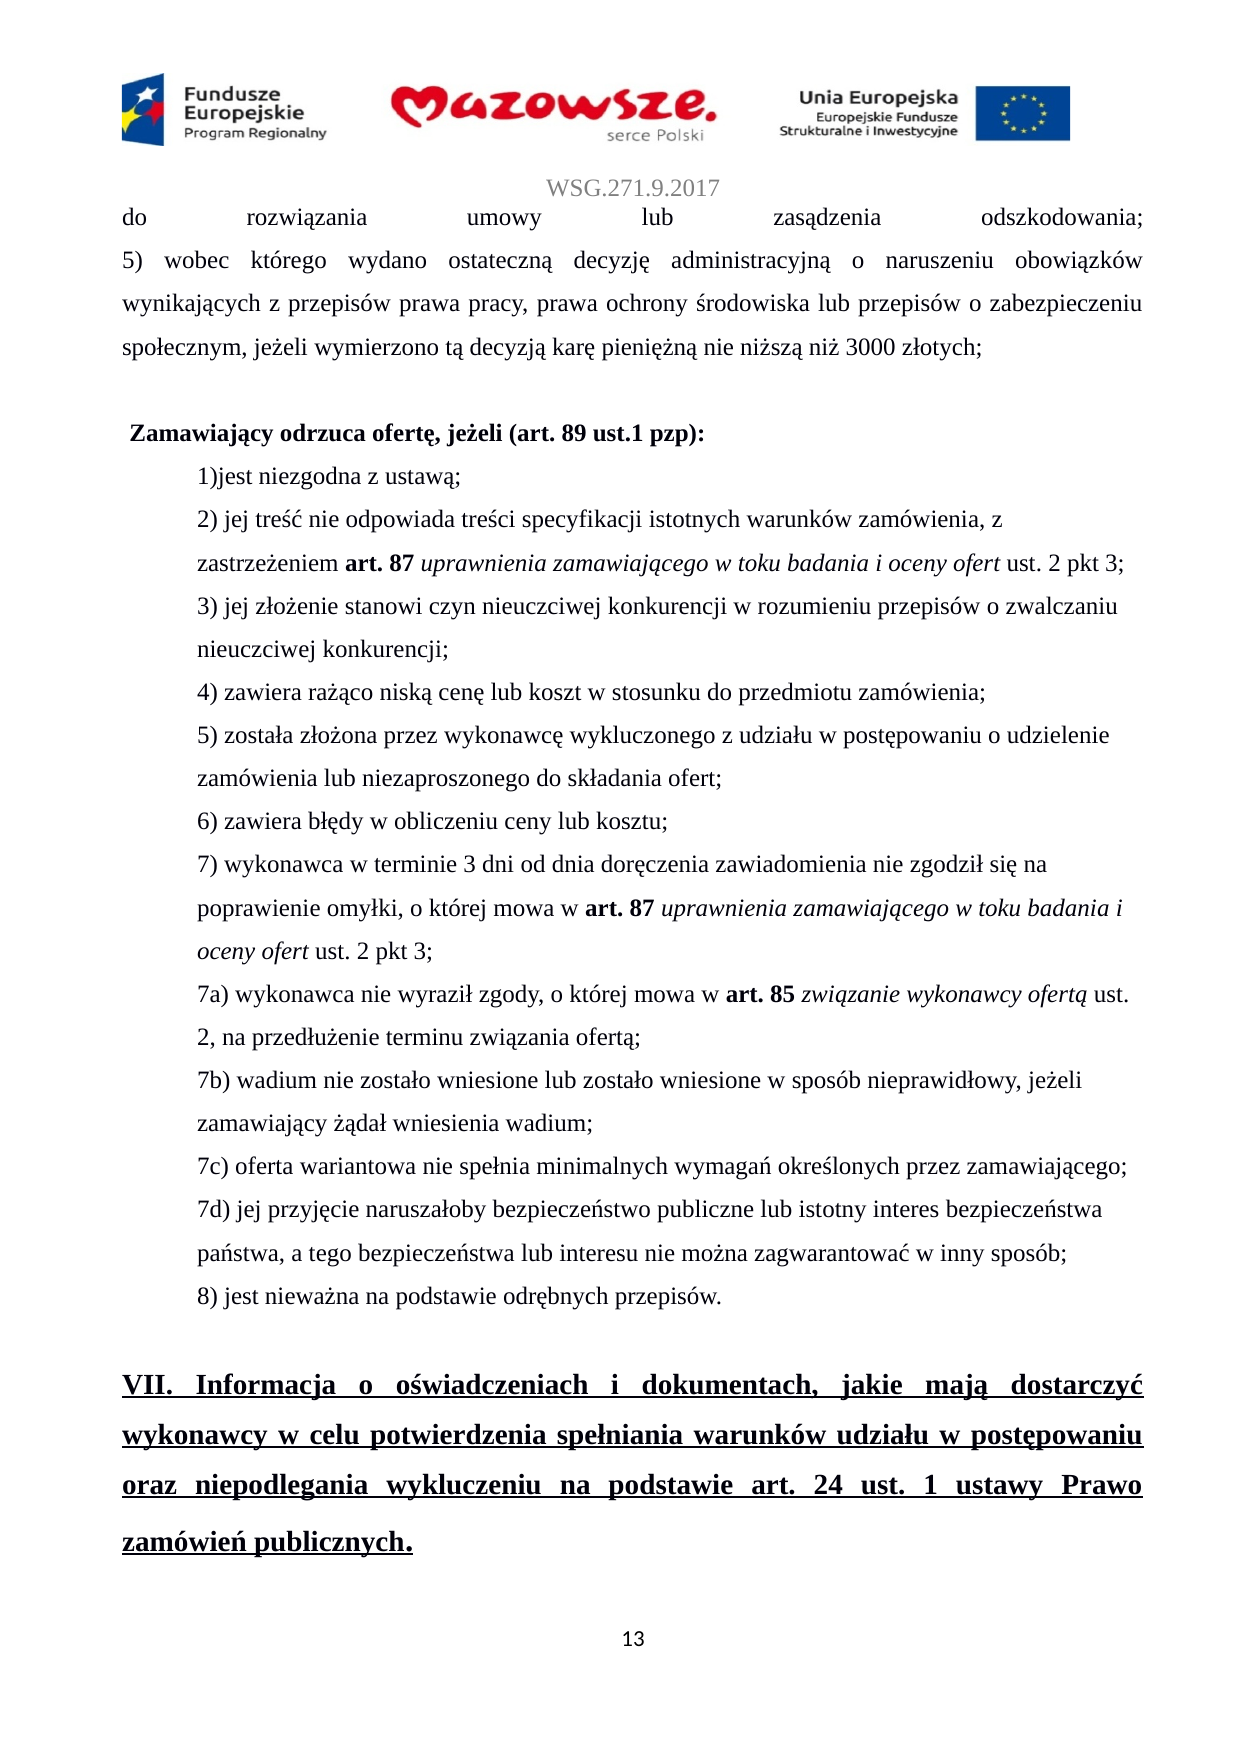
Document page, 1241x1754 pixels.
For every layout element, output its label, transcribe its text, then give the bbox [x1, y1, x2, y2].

text 1)jest niezgodna z ustawą; 2) jej treść nie odpowiada treści specyfikacji istotnych warunków zamówienia, z zastrzeżeniem art. 87 uprawnienia zamawiającego w toku badania i oceny ofert ust. 2 pkt 3; 3) jej złożenie stanowi czyn nieuczciwej konkurencji w rozumieniu przepisów o zwalczaniu nieuczciwej konkurencji; 4) zawiera rażąco niską cenę lub koszt w stosunku do przedmiotu zamówienia; 5) została złożona przez wykonawcę wykluczonego z udziału w postępowaniu o udzielenie zamówienia lub niezaproszonego do składania ofert; 6) zawiera błędy w obliczeniu ceny lub kosztu; 7) wykonawca w terminie 3 dni od dnia doręczenia zawiadomienia nie zgodził się na poprawienie omyłki, o której mowa w art. 87 uprawnienia zamawiającego w toku badania i oceny ofert ust. 2 pkt 3; 7a) wykonawca nie wyraził zgody, o której mowa w art. 85 związanie wykonawcy ofertą ust. 2, na przedłużenie terminu związania ofertą; 7b) wadium nie zostało wniesione lub zostało wniesione w sposób nieprawidłowy, jeżeli zamawiający żądał wniesienia wadium; 7c) oferta wariantowa nie spełnia minimalnych wymagań określonych przez zamawiającego; 7d) jej przyjęcie naruszałoby bezpieczeństwo publiczne lub istotny interes bezpieczeństwa państwa, a tego bezpieczeństwa lub interesu nie można zagwarantować w inny sposób; 8) jest nieważna na podstawie odrębnych przepisów. [141, 461, 1144, 1309]
text oraz niepodlegania wykluczeniu na podstawie art. 24 ust. 1 ustawy Prawo zamówień publicznych. [122, 1448, 1144, 1558]
text do rozwiązania umowy lub zasądzenia odszkodowania; 5) wobec którego wydano ostateczną decyzję administracyjną o naruszeniu obowiązków wynikających z przepisów prawa pracy, prawa ochrony środowiska lub przepisów o zabezpieczeniu społecznym, jeżeli wymierzono tą decyzją karę pieniężną nie niższą niż 3000 złotych; [122, 202, 1144, 360]
text Zamawiający odrzuca ofertę, jeżeli (art. 89 ust.1 pzp): [123, 418, 1144, 446]
text wykonawcy w celu potwierdzenia spełniania warunków udziału w postępowaniu [122, 1398, 1144, 1446]
text VII. Informacja o oświadczeniach i dokumentach, jakie mają dostarczyć [122, 1367, 1144, 1396]
